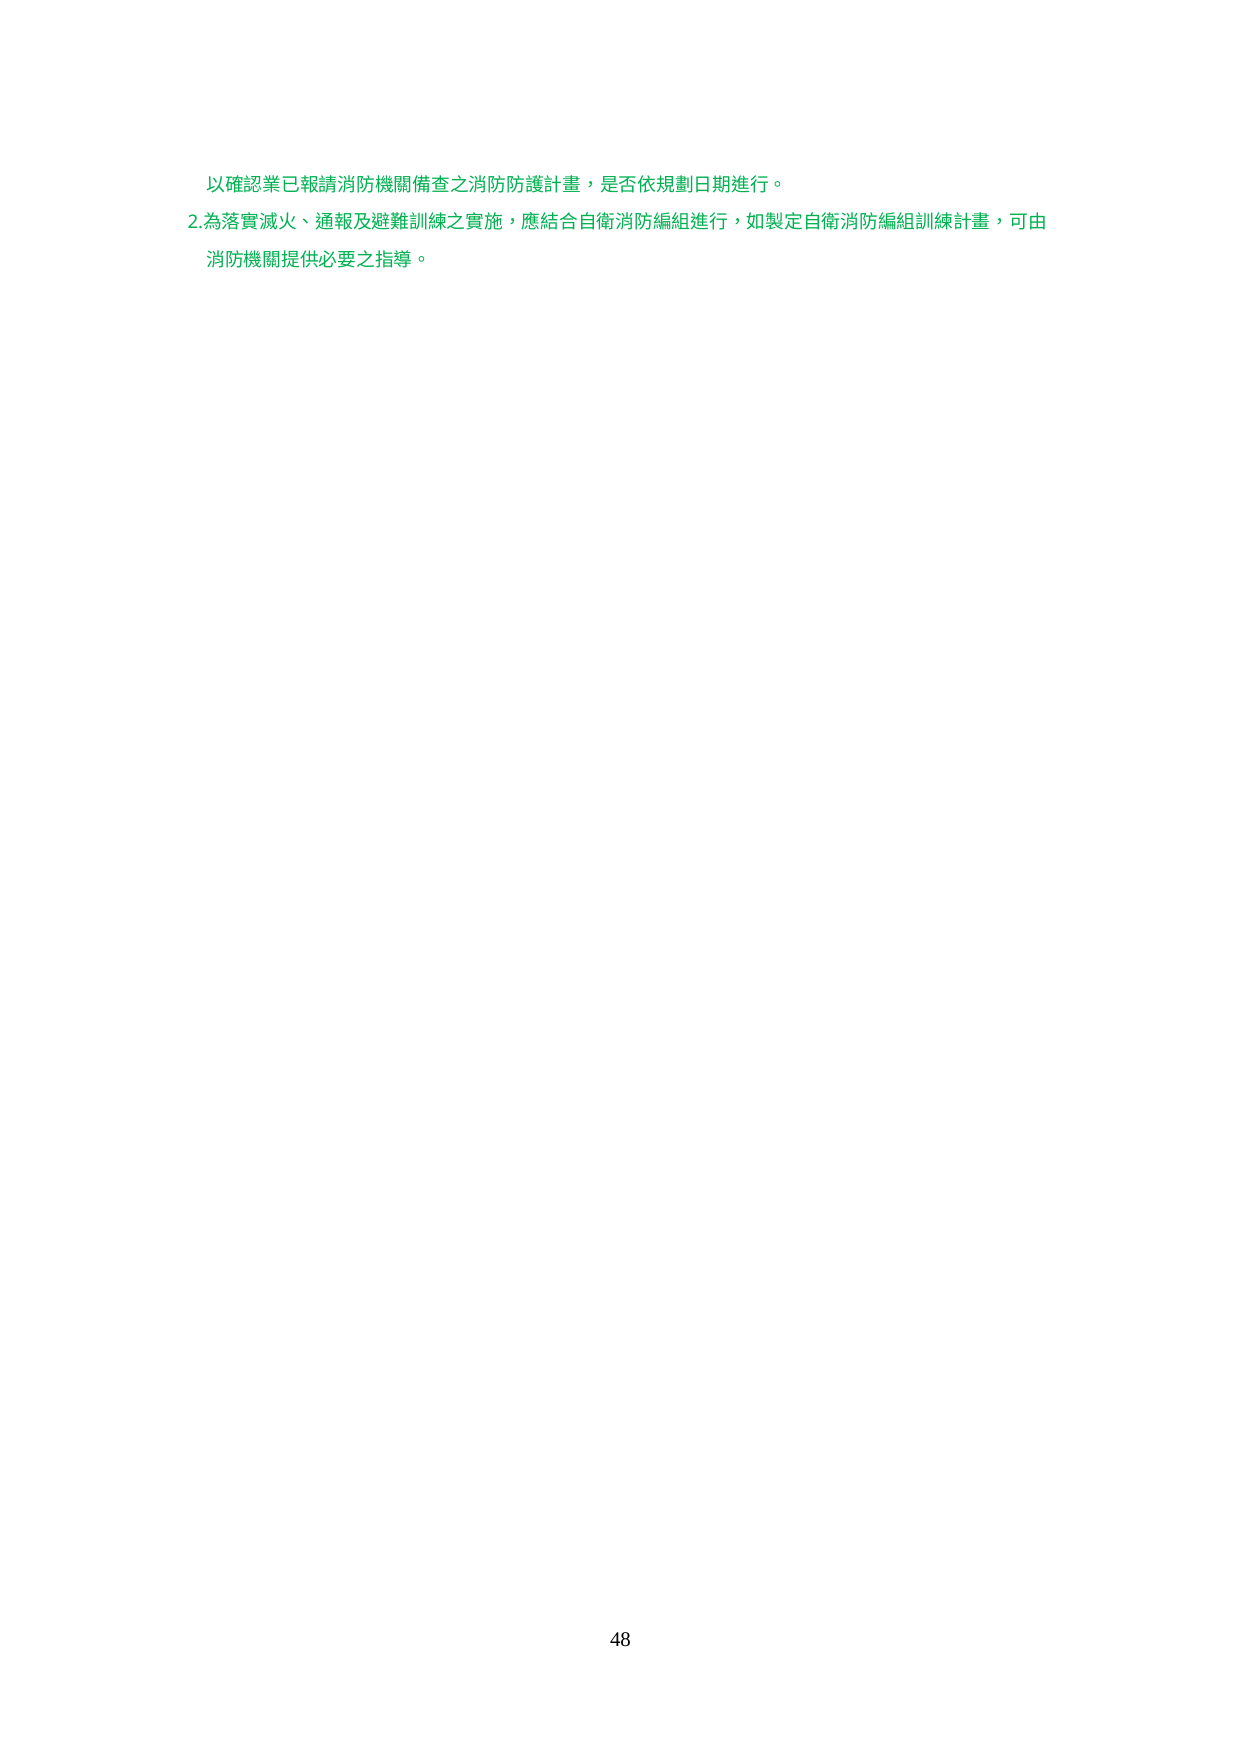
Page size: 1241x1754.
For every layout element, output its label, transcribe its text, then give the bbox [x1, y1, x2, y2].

text 2.為落實滅火、通報及避難訓練之實施，應結合自衛消防編組進行，如製定自衛消防編組訓練計畫，可由消防機關提供必要之指導。 [187, 202, 1053, 277]
text 以確認業已報請消防機關備查之消防防護計畫，是否依規劃日期進行。 [187, 164, 1053, 202]
